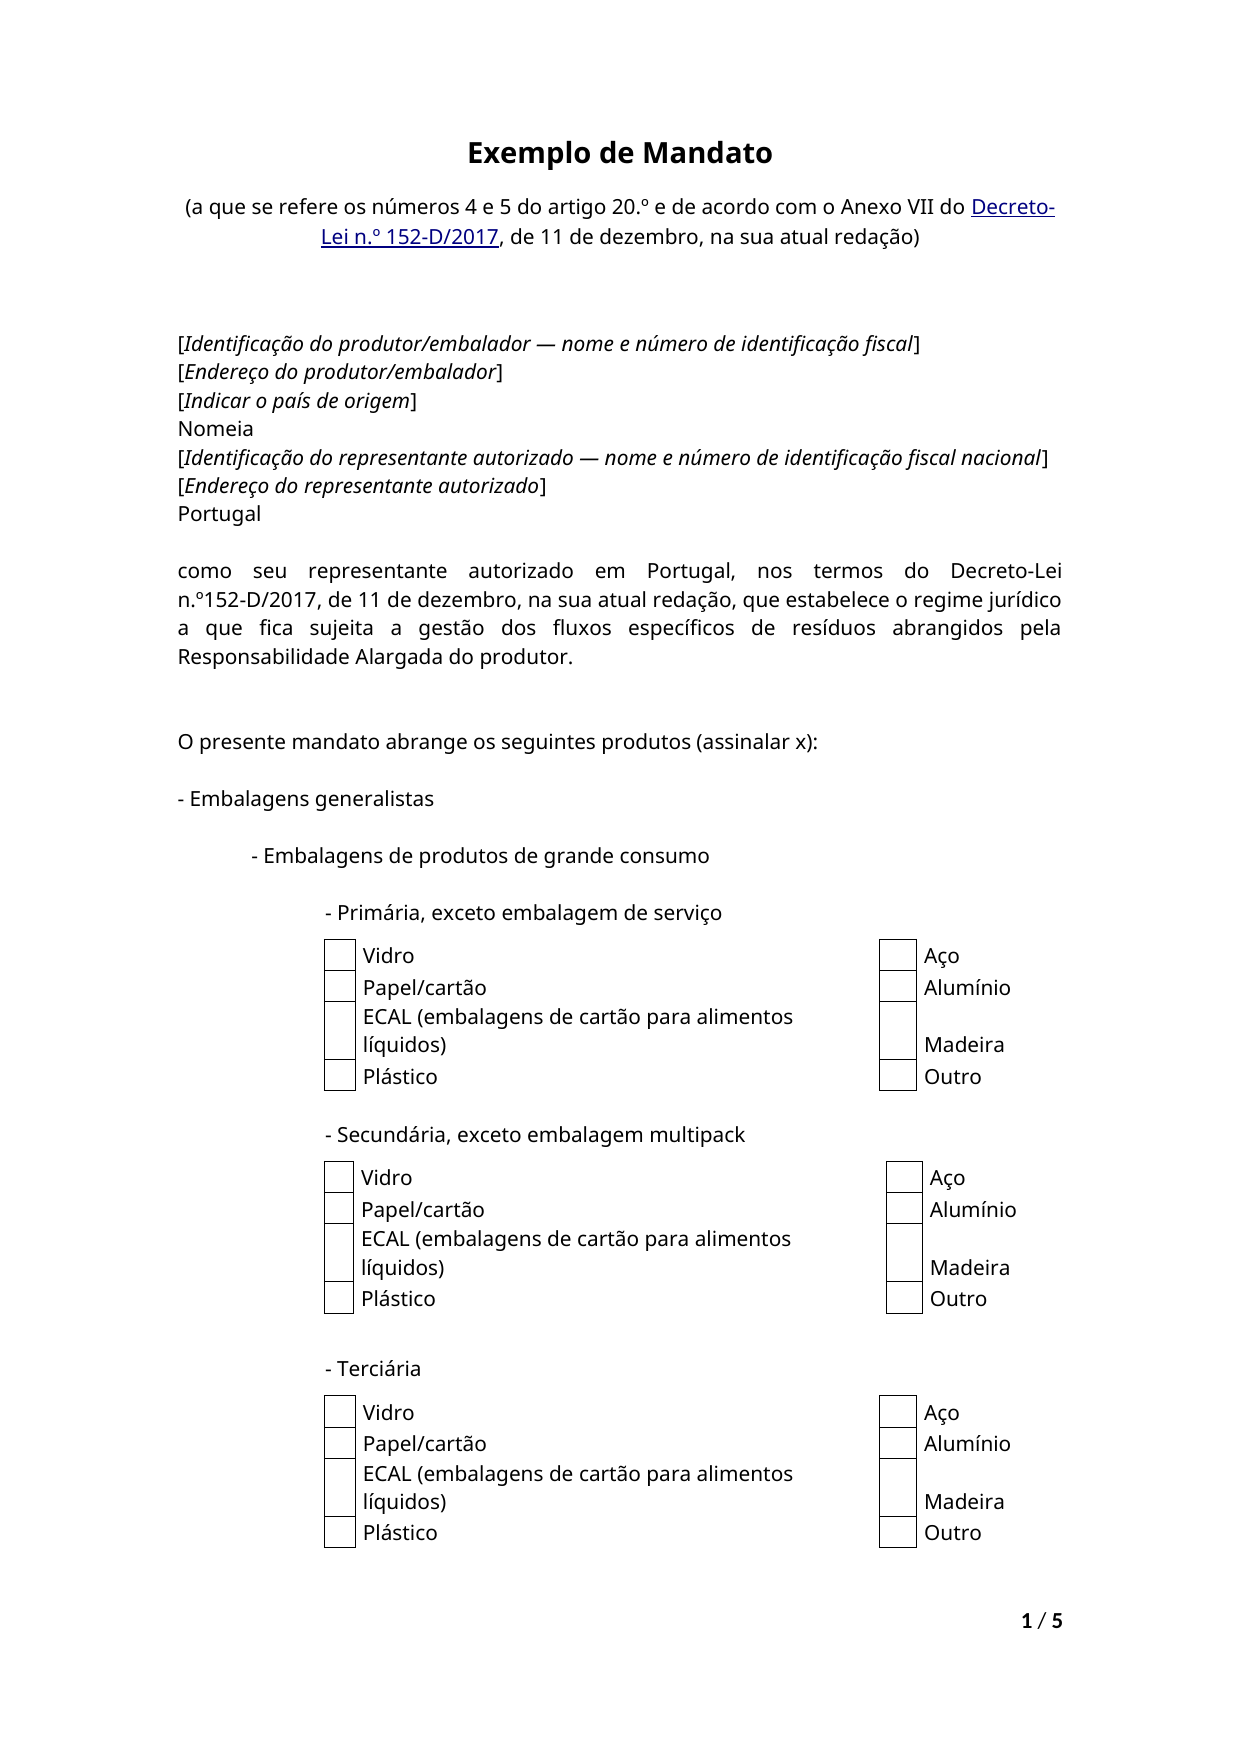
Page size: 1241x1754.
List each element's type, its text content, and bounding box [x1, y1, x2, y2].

table_cell Alumínio [917, 1427, 1022, 1458]
table_cell Papel/cartão [354, 1192, 886, 1223]
table_cell ECAL (embalagens de cartão para alimentos líquidos) [356, 1001, 879, 1059]
text [Identificação do representante autorizado — nome e número de identificação fiscal nacional] [177, 443, 1063, 471]
table_cell Outro [923, 1281, 1028, 1312]
table_cell [325, 1002, 355, 1059]
text (a que se refere os números 4 e 5 do artigo 20.º e de acordo com o Anexo VII do Decreto-Lei n.º 152-D/2017, de 11 de dezembro, na sua atual redação) [177, 192, 1063, 251]
table_cell ECAL (embalagens de cartão para alimentos líquidos) [354, 1223, 886, 1281]
text [Indicar o país de origem] [177, 386, 1063, 414]
table_cell [880, 1060, 916, 1090]
table_cell Plástico [354, 1281, 886, 1312]
text - Terciária [251, 1354, 1063, 1383]
table_cell [887, 1193, 922, 1223]
table_cell [887, 1282, 922, 1312]
table_header Aço [917, 1395, 1022, 1427]
text Nomeia [177, 414, 1063, 443]
table_cell Outro [917, 1059, 1022, 1090]
table_cell [880, 1428, 916, 1458]
table_cell Plástico [356, 1059, 879, 1090]
table_cell Plástico [356, 1516, 879, 1547]
table_header [887, 1162, 922, 1192]
table_cell [325, 1224, 353, 1281]
table_header Vidro [354, 1161, 886, 1192]
text [Endereço do representante autorizado] [177, 471, 1063, 499]
table_cell ECAL (embalagens de cartão para alimentos líquidos) [356, 1458, 879, 1516]
table_cell [325, 1459, 355, 1516]
table_header Aço [923, 1161, 1028, 1192]
text - Primária, exceto embalagem de serviço [177, 898, 1063, 926]
table_cell Papel/cartão [356, 1427, 879, 1458]
table_cell [325, 1282, 353, 1312]
table_cell [325, 1428, 355, 1458]
table_cell Alumínio [917, 970, 1022, 1001]
text [Identificação do produtor/embalador — nome e número de identificação fiscal] [177, 329, 1063, 357]
table_header Vidro [356, 939, 879, 970]
table_cell [880, 971, 916, 1001]
table_cell [880, 1517, 916, 1547]
table_cell [325, 1193, 353, 1223]
table_cell [325, 1060, 355, 1090]
table_header [880, 940, 916, 970]
text - Embalagens de produtos de grande consumo [177, 841, 1063, 869]
text - Embalagens generalistas [177, 784, 1063, 812]
table_cell Madeira [923, 1223, 1028, 1281]
text como seu representante autorizado em Portugal, nos termos do Decreto-Lei n.º152-D/2017, de 11 de dezembro, na sua atual redação, que estabelece o regime jurídico a que fica sujeita a gestão dos fluxos específicos de resíduos abrangidos pela Responsabilidade Alargada do produtor. [177, 556, 1063, 670]
text [Endereço do produtor/embalador] [177, 357, 1063, 386]
text Portugal [177, 499, 1063, 528]
table_cell Madeira [917, 1001, 1022, 1059]
table_cell Papel/cartão [356, 970, 879, 1001]
table_cell [887, 1224, 922, 1281]
table_header [325, 1396, 355, 1427]
table_cell Madeira [917, 1458, 1022, 1516]
table_cell Outro [917, 1516, 1022, 1547]
table_cell [880, 1002, 916, 1059]
table_header [880, 1396, 916, 1427]
table_header [325, 1162, 353, 1192]
table_cell [325, 971, 355, 1001]
text O presente mandato abrange os seguintes produtos (assinalar x): [177, 727, 1063, 756]
table_header [325, 940, 355, 970]
table_header Aço [917, 939, 1022, 970]
text - Secundária, exceto embalagem multipack [251, 1120, 1063, 1148]
table_cell Alumínio [923, 1192, 1028, 1223]
text Exemplo de Mandato [177, 133, 1063, 172]
table_header Vidro [356, 1395, 879, 1427]
table_cell [325, 1517, 355, 1547]
table_cell [880, 1459, 916, 1516]
